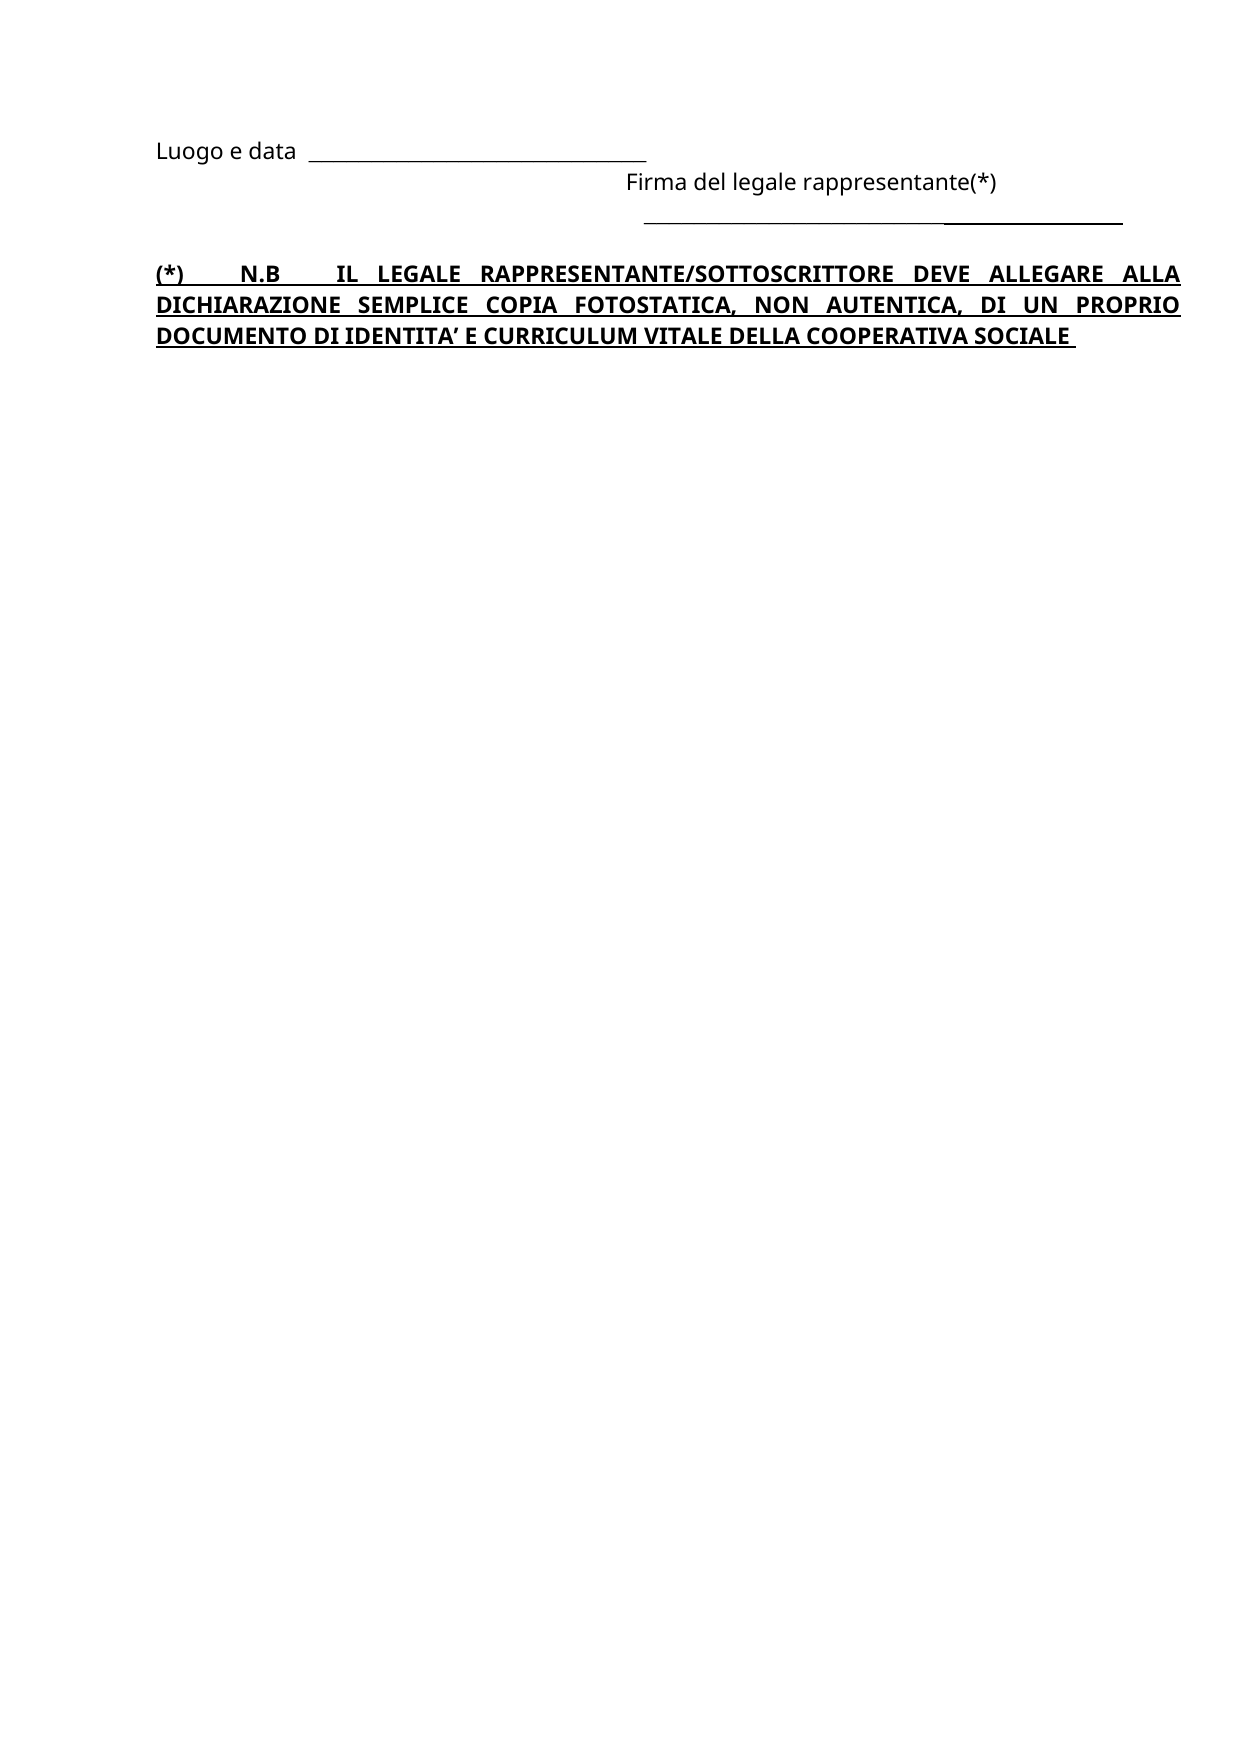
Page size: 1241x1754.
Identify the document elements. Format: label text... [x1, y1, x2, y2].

text Luogo e data ___________________________ [156, 135, 1181, 166]
text DICHIARAZIONE SEMPLICE COPIA FOTOSTATICA, NON AUTENTICA, DI UN PROPRIO [156, 286, 1181, 315]
text (*) N.B IL LEGALE RAPPRESENTANTE/SOTTOSCRITTORE DEVE ALLEGARE ALLA [156, 258, 1181, 284]
text Firma del legale rappresentante(*) [156, 166, 1181, 198]
text ________________________ [156, 198, 1181, 226]
text DOCUMENTO DI IDENTITA’ E CURRICULUM VITALE DELLA COOPERATIVA SOCIALE [156, 317, 1181, 351]
